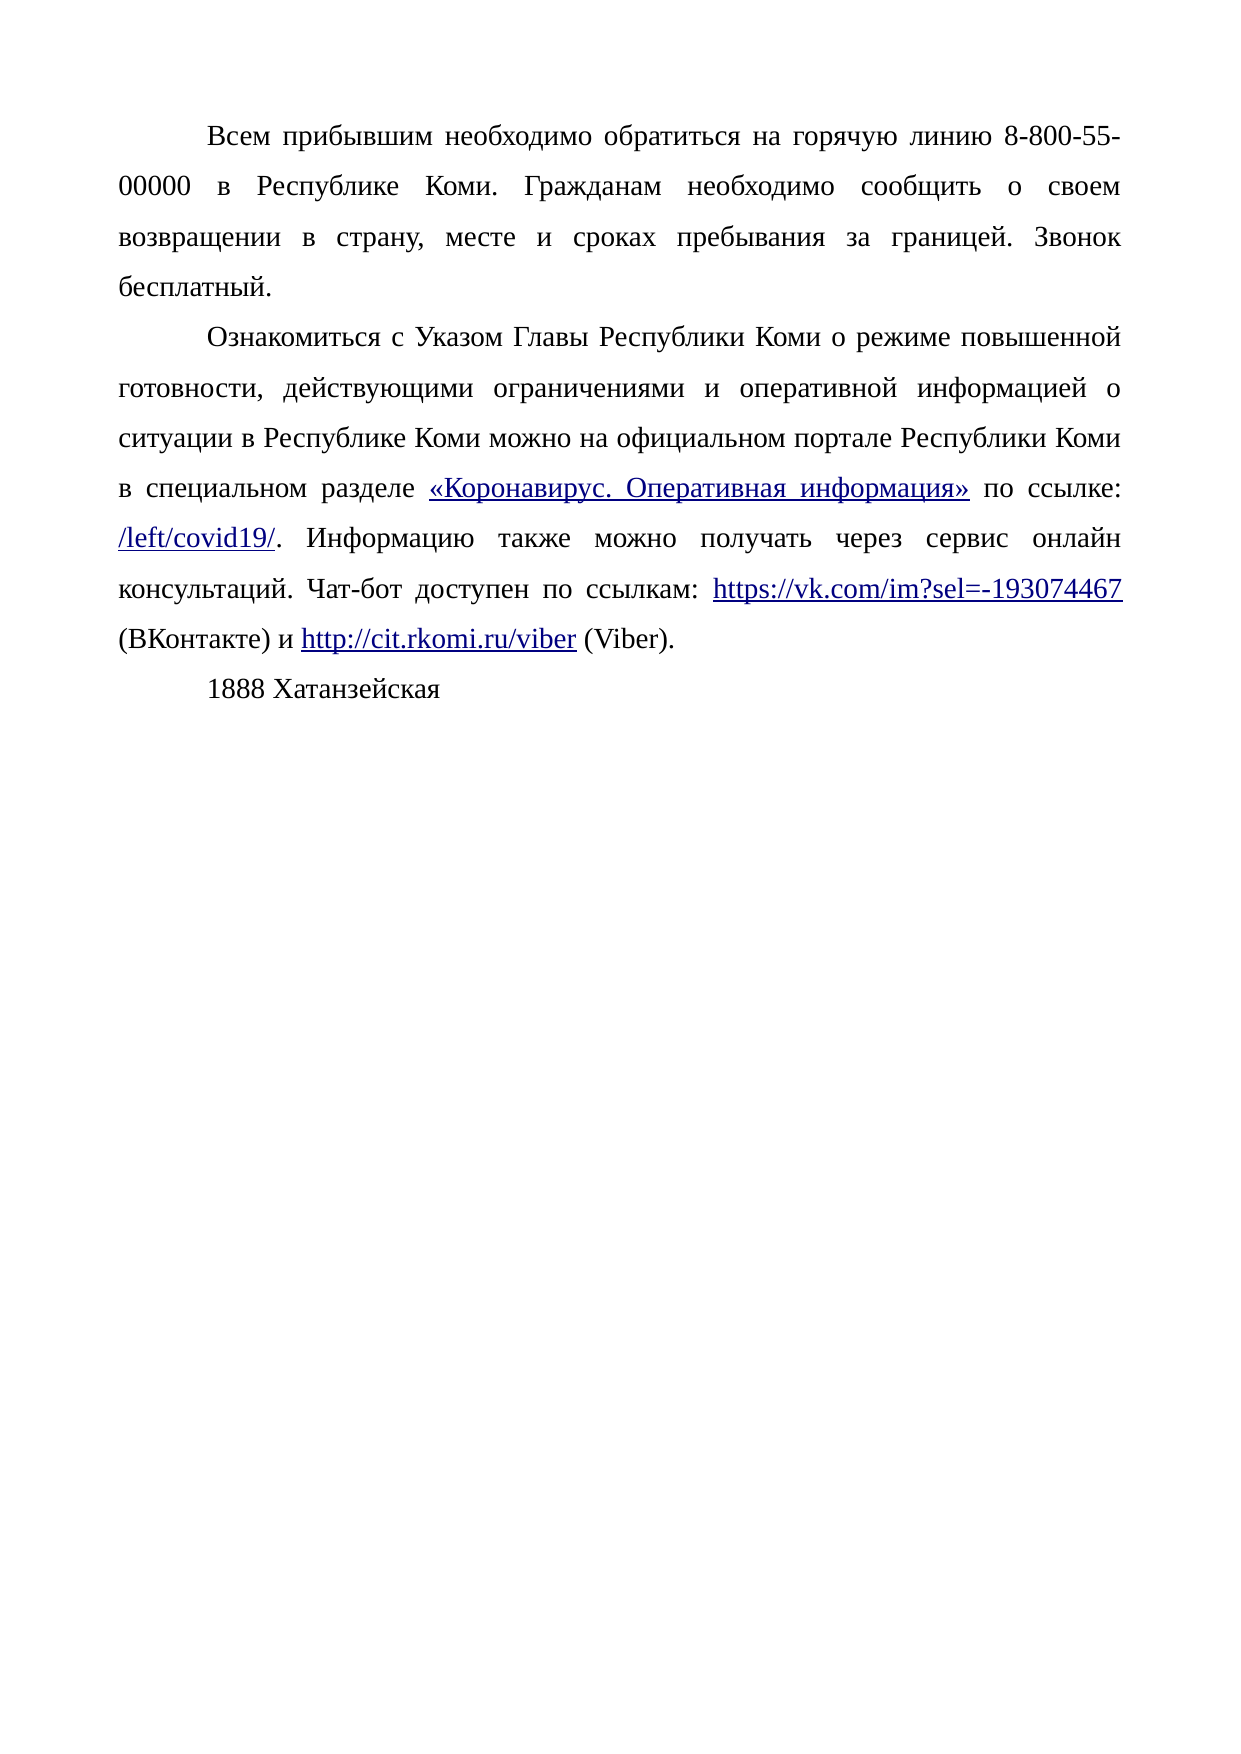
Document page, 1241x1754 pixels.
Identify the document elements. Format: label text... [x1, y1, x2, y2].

text Всем прибывшим необходимо обратиться на горячую линию 8-800-55-00000 в Республике Коми. Гражданам необходимо сообщить о своем возвращении в страну, месте и сроках пребывания за границей. Звонок бесплатный. [118, 118, 1122, 303]
text 1888 Хатанзейская [118, 672, 1122, 705]
text Ознакомиться с Указом Главы Республики Коми о режиме повышенной готовности, действующими ограничениями и оперативной информацией о ситуации в Республике Коми можно на официальном портале Республики Коми в специальном разделе «Коронавирус. Оперативная информация» по ссылке: /left/covid19/. Информацию также можно получать через сервис онлайн консультаций. Чат-бот доступен по ссылкам: https://vk.com/im?sel=-193074467 (ВКонтакте) и http://cit.rkomi.ru/viber (Viber). [118, 319, 1122, 655]
